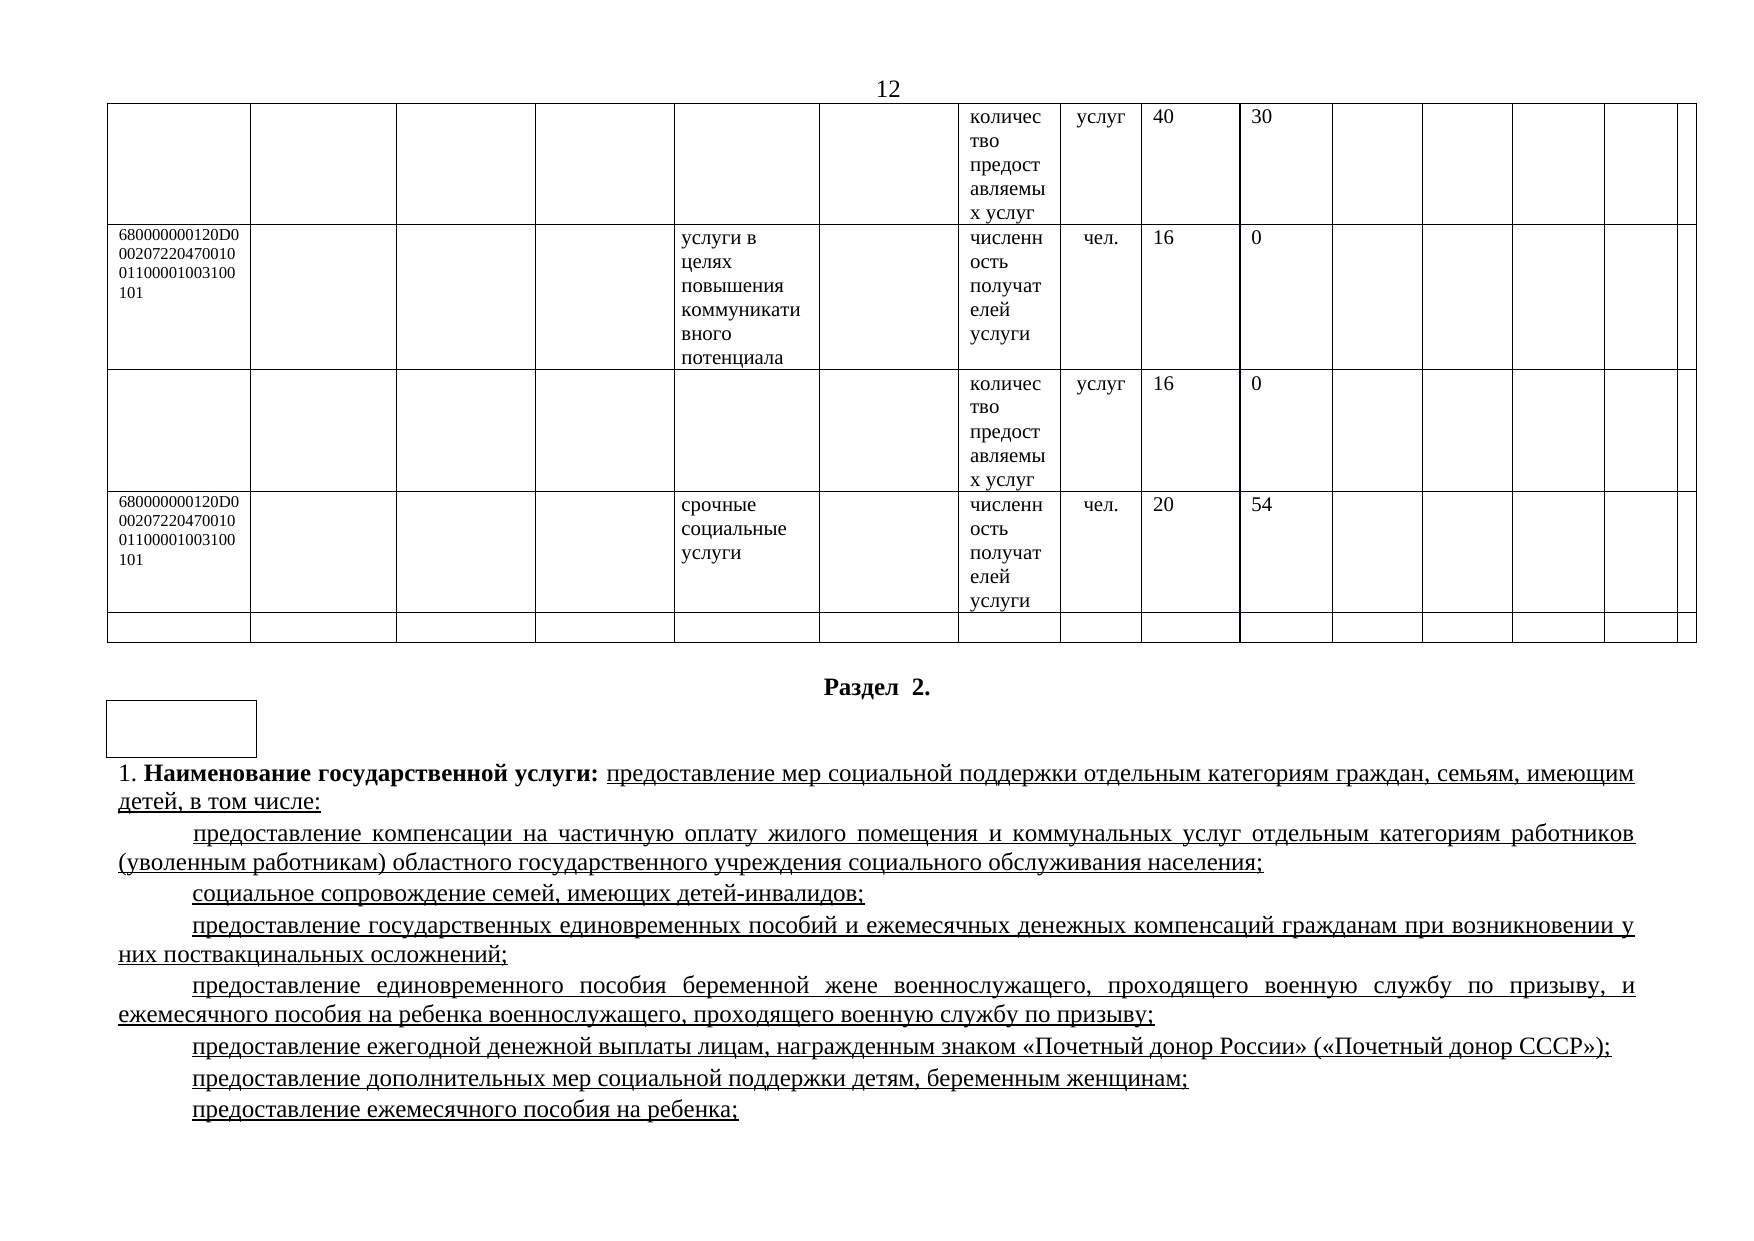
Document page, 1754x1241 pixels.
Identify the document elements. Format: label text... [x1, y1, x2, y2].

table_cell [1513, 225, 1604, 369]
text предоставление ежемесячного пособия на ребенка; [118, 1094, 1636, 1123]
table_cell [820, 225, 958, 369]
table_cell количество предоставляемых услуг [959, 370, 1060, 491]
table_cell [959, 613, 1060, 642]
table_cell [397, 492, 535, 612]
table_cell [1678, 104, 1696, 224]
table_cell [1423, 104, 1512, 224]
table_cell [1513, 492, 1604, 612]
table_cell [1513, 104, 1604, 224]
text предоставление государственных единовременных пособий и ежемесячных денежных компенсаций гражданам при возникновении у них поствакцинальных осложнений; [118, 910, 1636, 968]
text Раздел 2. [118, 672, 1636, 700]
table_cell [1333, 370, 1422, 491]
table_cell [251, 613, 396, 642]
table_cell [108, 104, 250, 224]
table_cell [536, 492, 674, 612]
table_cell [251, 370, 396, 491]
table_cell [1423, 370, 1512, 491]
table_header [107, 701, 256, 757]
table_cell чел. [1061, 225, 1141, 369]
table_cell 20 [1142, 492, 1239, 612]
table_cell [108, 613, 250, 642]
table_cell [536, 370, 674, 491]
table_cell [1423, 613, 1512, 642]
table_cell [820, 370, 958, 491]
table_cell [1678, 225, 1696, 369]
table_cell [1678, 492, 1696, 612]
table_cell [1605, 613, 1677, 642]
table_cell [397, 225, 535, 369]
table_cell [397, 613, 535, 642]
text предоставление ежегодной денежной выплаты лицам, награжденным знаком «Почетный донор России» («Почетный донор СССР»); [118, 1031, 1636, 1060]
table_cell [1241, 613, 1332, 642]
table_cell [536, 225, 674, 369]
table_cell 54 [1241, 492, 1332, 612]
table_cell [1333, 492, 1422, 612]
table_cell 0 [1241, 225, 1332, 369]
table_cell количество предоставляемых услуг [959, 104, 1060, 224]
text предоставление единовременного пособия беременной жене военнослужащего, проходящего военную службу по призыву, и ежемесячного пособия на ребенка военнослужащего, проходящего военную службу по призыву; [118, 971, 1636, 1028]
text предоставление дополнительных мер социальной поддержки детям, беременным женщинам; [118, 1063, 1636, 1091]
table_cell 16 [1142, 370, 1239, 491]
table_cell [1061, 613, 1141, 642]
table_cell [1423, 492, 1512, 612]
table_cell [108, 370, 250, 491]
table_cell [1605, 370, 1677, 491]
table_cell 40 [1142, 104, 1239, 224]
table_cell 680000000120D00020722047001001100001003100101 [108, 225, 250, 369]
table_cell [1142, 613, 1239, 642]
table_cell 680000000120D00020722047001001100001003100101 [108, 492, 250, 612]
table_cell [675, 613, 819, 642]
table_cell [1423, 225, 1512, 369]
table_cell услуг [1061, 104, 1141, 224]
table_cell [1605, 492, 1677, 612]
table_cell услуги в целях повышения коммуникативного потенциала [675, 225, 819, 369]
table_cell [251, 225, 396, 369]
table_cell численность получателей услуги [959, 225, 1060, 369]
table_cell [397, 370, 535, 491]
table_cell 30 [1241, 104, 1332, 224]
table_cell [820, 613, 958, 642]
table_cell [251, 492, 396, 612]
text предоставление компенсации на частичную оплату жилого помещения и коммунальных услуг отдельным категориям работников (уволенным работникам) областного государственного учреждения социального обслуживания населения; [118, 818, 1636, 876]
table_cell [1333, 613, 1422, 642]
table_cell численность получателей услуги [959, 492, 1060, 612]
table_cell [536, 613, 674, 642]
table_cell [820, 492, 958, 612]
table_cell [1678, 370, 1696, 491]
table_cell [1605, 225, 1677, 369]
table_cell [820, 104, 958, 224]
table_cell [1605, 104, 1677, 224]
table_cell [1513, 370, 1604, 491]
table_cell [536, 104, 674, 224]
table_cell [1333, 104, 1422, 224]
text социальное сопровождение семей, имеющих детей-инвалидов; [118, 878, 1636, 907]
table_cell [1333, 225, 1422, 369]
table_cell [675, 370, 819, 491]
table_cell 16 [1142, 225, 1239, 369]
table_cell чел. [1061, 492, 1141, 612]
table_cell [397, 104, 535, 224]
table_cell срочные социальные услуги [675, 492, 819, 612]
table_cell услуг [1061, 370, 1141, 491]
table_cell [251, 104, 396, 224]
table_cell 0 [1241, 370, 1332, 491]
table_cell [1513, 613, 1604, 642]
text 1. Наименование государственной услуги: предоставление мер социальной поддержки отдельным категориям граждан, семьям, имеющим детей, в том числе: [118, 758, 1636, 815]
table_cell [1678, 613, 1696, 642]
table_cell [675, 104, 819, 224]
